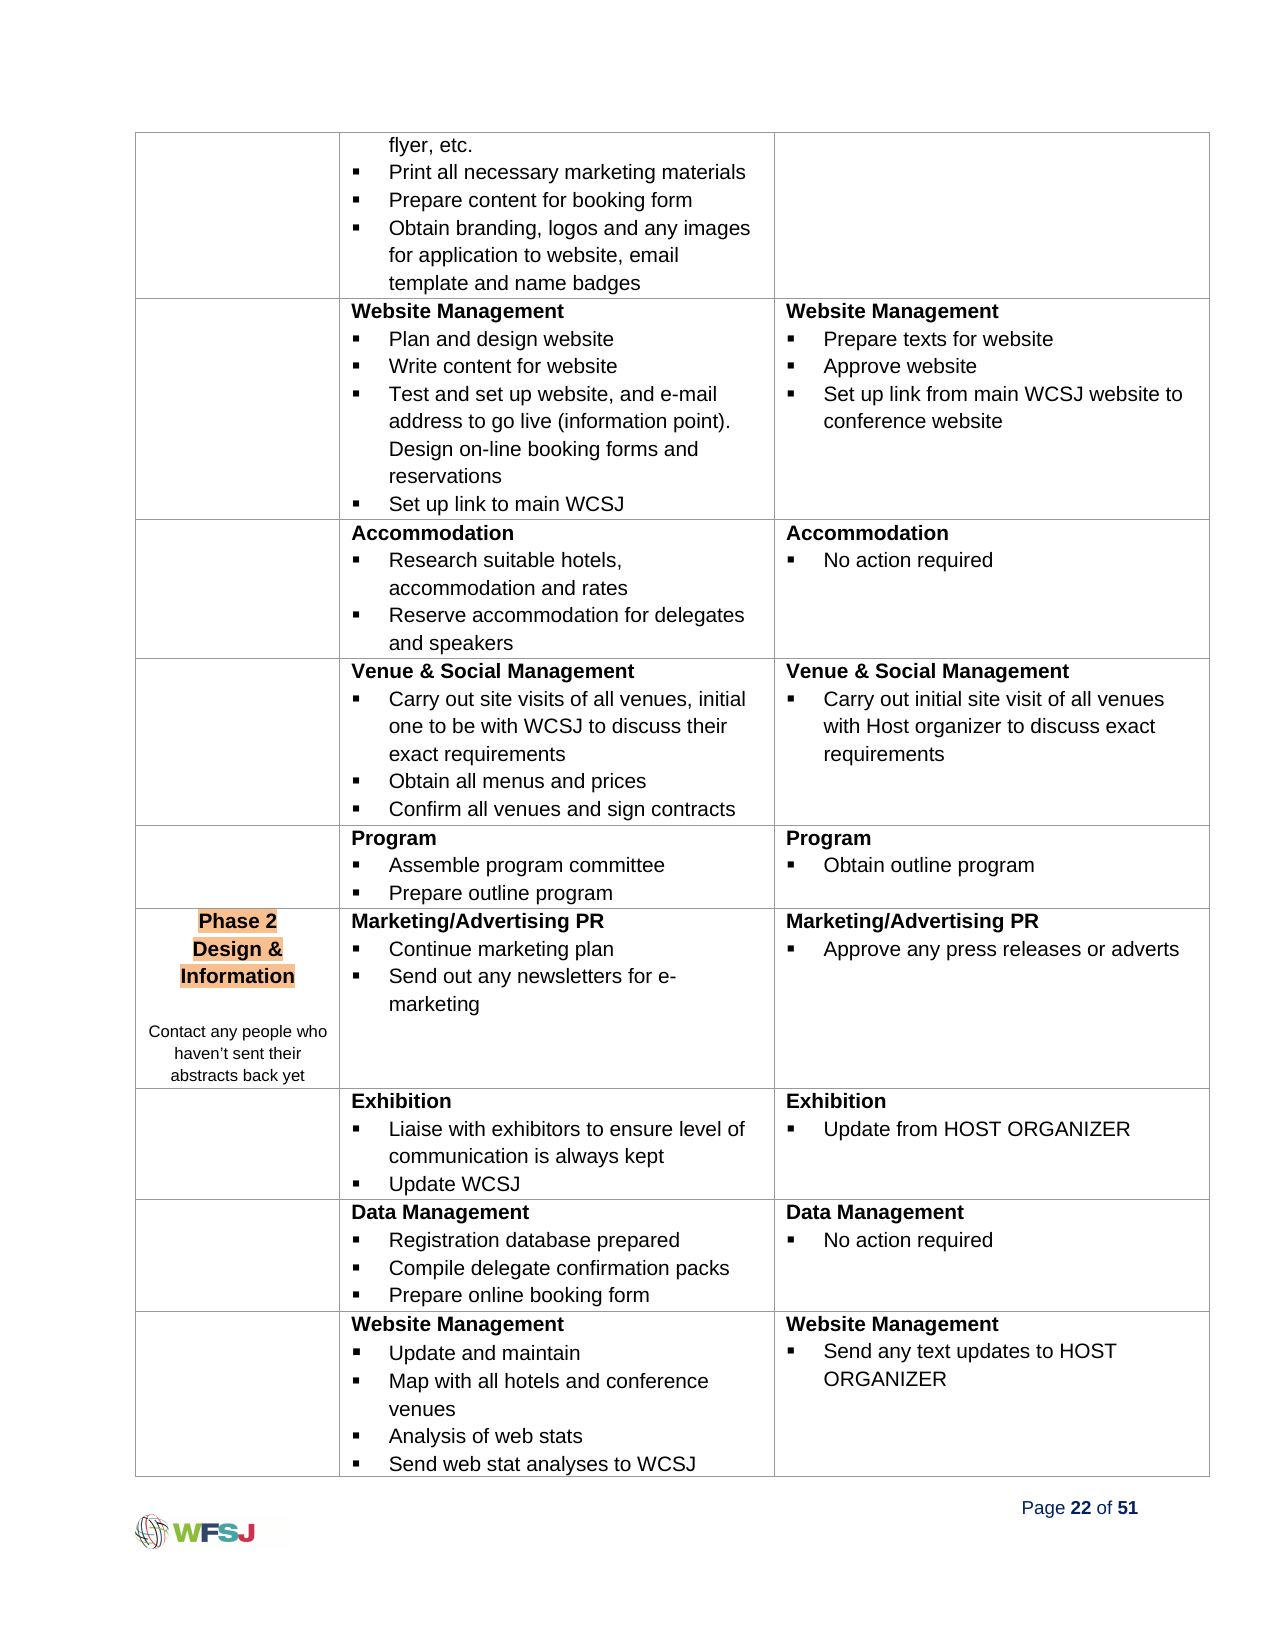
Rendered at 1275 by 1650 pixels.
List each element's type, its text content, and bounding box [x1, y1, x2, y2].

picture [135, 1514, 292, 1549]
table_cell Website Management Plan and design website Write content for website Test and set up website, and e-mail address to go live (information point). Design on-line booking forms and reservations Set up link to main WCSJ [340, 299, 774, 519]
table_cell Marketing/Advertising PR Approve any press releases or adverts [775, 909, 1209, 1088]
table_cell [136, 659, 339, 824]
table_cell [136, 133, 339, 298]
table_cell Exhibition Update from HOST ORGANIZER [775, 1089, 1209, 1199]
table_cell Accommodation Research suitable hotels, accommodation and rates Reserve accommodation for delegates and speakers [340, 520, 774, 658]
table_cell Marketing/Advertising PR Continue marketing plan Send out any newsletters for e-marketing [340, 909, 774, 1088]
table_cell [136, 826, 339, 908]
table_cell Exhibition Liaise with exhibitors to ensure level of communication is always kept Update WCSJ [340, 1089, 774, 1199]
table_cell [775, 133, 1209, 298]
table_cell Data Management Registration database prepared Compile delegate confirmation packs Prepare online booking form [340, 1200, 774, 1311]
table_cell Program Assemble program committee Prepare outline program [340, 826, 774, 908]
table_cell Website Management Prepare texts for website Approve website Set up link from main WCSJ website to conference website [775, 299, 1209, 519]
table_cell [136, 1312, 339, 1476]
table_cell Data Management No action required [775, 1200, 1209, 1311]
table_cell Venue & Social Management Carry out initial site visit of all venues with Host organizer to discuss exact requirements [775, 659, 1209, 824]
table_cell Accommodation No action required [775, 520, 1209, 658]
table_cell [136, 1200, 339, 1311]
table_cell [136, 520, 339, 658]
table_cell Print & Design Management Design conference identity – letterhead, flyer, etc. Print all necessary marketing materials Prepare content for booking form Obtain branding, logos and any images for application to website, email template and name badges [340, 133, 774, 298]
table_cell [136, 299, 339, 519]
table_cell Venue & Social Management Carry out site visits of all venues, initial one to be with WCSJ to discuss their exact requirements Obtain all menus and prices Confirm all venues and sign contracts [340, 659, 774, 824]
table_cell [136, 1089, 339, 1199]
table_cell Phase 2 Design & Information Contact any people who haven’t sent their abstracts back yet [136, 909, 339, 1088]
table_cell Program Obtain outline program [775, 826, 1209, 908]
table_cell Website Management Update and maintain Map with all hotels and conference venues Analysis of web stats Send web stat analyses to WCSJ [340, 1312, 774, 1476]
table_cell Website Management Send any text updates to HOST ORGANIZER [775, 1312, 1209, 1476]
